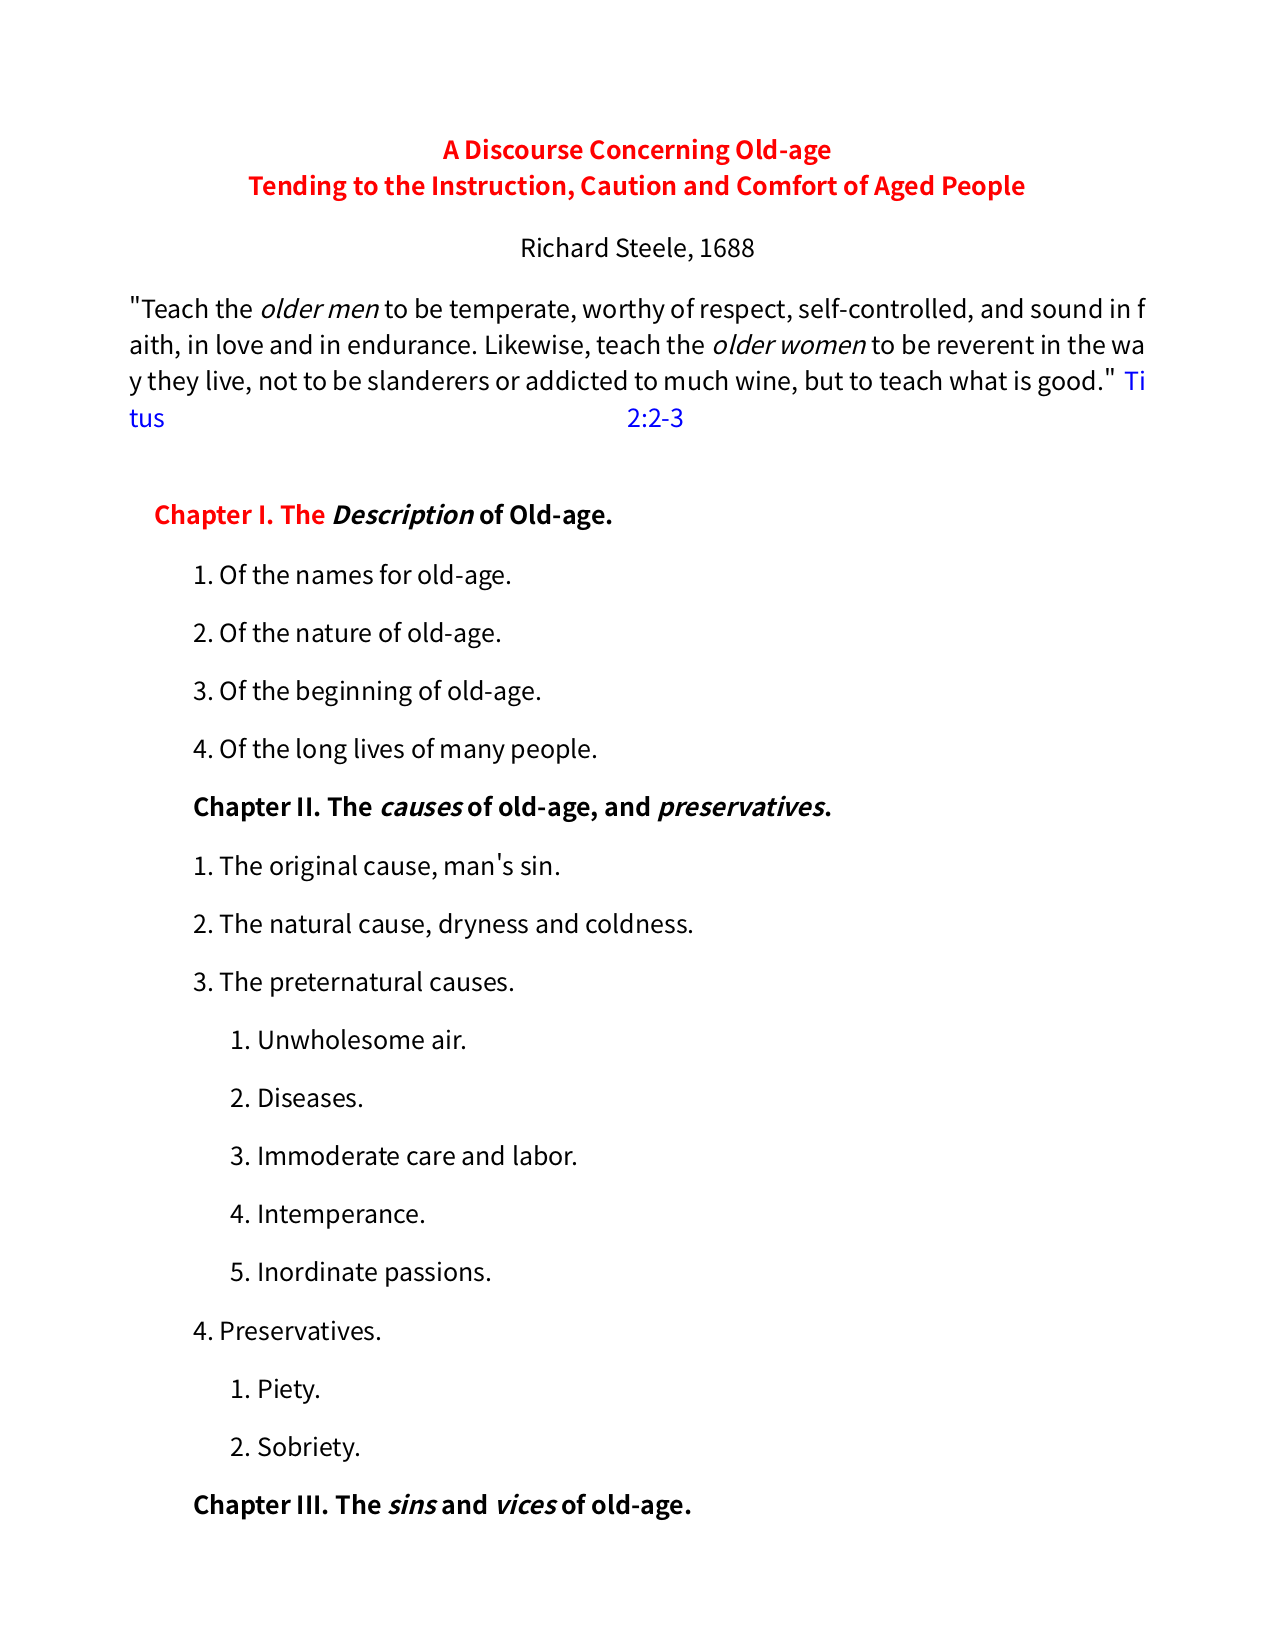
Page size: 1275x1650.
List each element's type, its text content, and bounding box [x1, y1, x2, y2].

text Chapter I. The Description of Old-age. [129, 496, 1146, 532]
text 1. Unwholesome air. [231, 1020, 1044, 1057]
text 1. Piety. [231, 1369, 1044, 1405]
text 4. Of the long lives of many people. [193, 730, 1082, 766]
text 2. Of the nature of old-age. [193, 613, 1082, 650]
text 4. Intemperance. [231, 1195, 1044, 1231]
text Chapter II. The causes of old-age, and preservatives. [193, 788, 1082, 824]
text 1. The original cause, man's sin. [193, 846, 1082, 882]
text 3. Immoderate care and labor. [231, 1137, 1044, 1173]
text Richard Steele, 1688 [129, 228, 1146, 264]
text 4. Preservatives. [193, 1311, 1082, 1347]
text Chapter III. The sins and vices of old-age. [193, 1485, 1082, 1522]
text 3. The preternatural causes. [193, 962, 1082, 998]
text "Teach the older men to be temperate, worthy of respect, self-controlled, and sound in faith, in love and in endurance. Likewise, teach the older women to be reverent in the way they live, not to be slanderers or addicted to much wine, but to teach what is good." Titus 2:2-3 [129, 289, 1146, 471]
text A Discourse Concerning Old-age Tending to the Instruction, Caution and Comfort of Aged People [129, 131, 1146, 203]
text 1. Of the names for old-age. [193, 555, 1082, 592]
text 2. The natural cause, dryness and coldness. [193, 904, 1082, 940]
text 3. Of the beginning of old-age. [193, 672, 1082, 708]
text 2. Diseases. [231, 1078, 1044, 1115]
text 2. Sobriety. [231, 1427, 1044, 1463]
text 5. Inordinate passions. [231, 1253, 1044, 1289]
